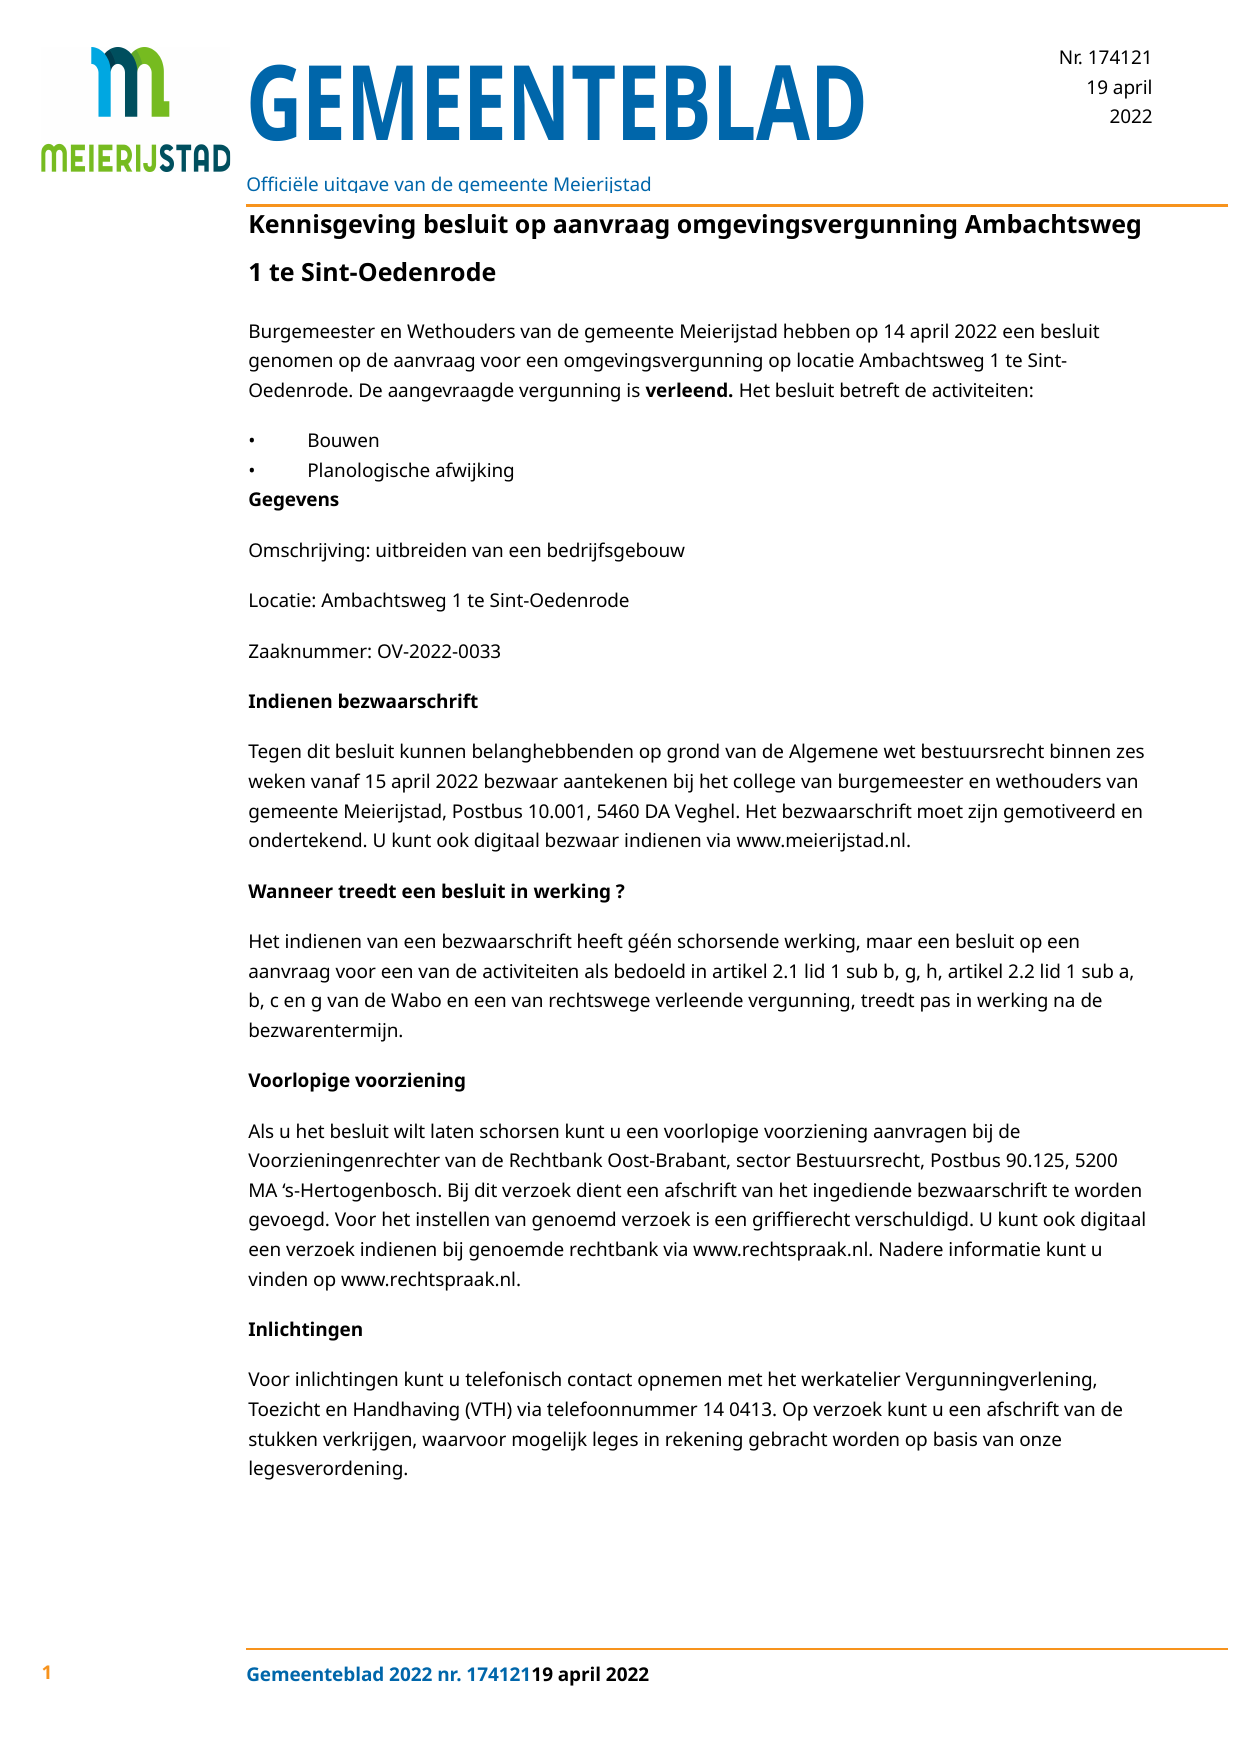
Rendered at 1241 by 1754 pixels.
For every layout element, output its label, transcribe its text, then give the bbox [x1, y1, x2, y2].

text Locatie: Ambachtsweg 1 te Sint-Oedenrode [248, 587, 1152, 613]
list Planologische afwijking [248, 457, 1152, 483]
picture [41, 47, 231, 172]
text Burgemeester en Wethouders van de gemeente Meierijstad hebben op 14 april 2022 een besluit genomen op de aanvraag voor een omgevingsvergunning op locatie Ambachtsweg 1 te Sint-Oedenrode. De aangevraagde vergunning is verleend. Het besluit betreft de activiteiten: [248, 318, 1152, 403]
text Gegevens [248, 487, 1152, 512]
text Tegen dit besluit kunnen belanghebbenden op grond van de Algemene wet bestuursrecht binnen zes weken vanaf 15 april 2022 bezwaar aantekenen bij het college van burgemeester en wethouders van gemeente Meierijstad, Postbus 10.001, 5460 DA Veghel. Het bezwaarschrift moet zijn gemotiveerd en ondertekend. U kunt ook digitaal bezwaar indienen via www.meierijstad.nl. [248, 739, 1152, 853]
text Inlichtingen [248, 1316, 1152, 1342]
text Het indienen van een bezwaarschrift heeft géén schorsende werking, maar een besluit op een aanvraag voor een van de activiteiten als bedoeld in artikel 2.1 lid 1 sub b, g, h, artikel 2.2 lid 1 sub a, b, c en g van de Wabo en een van rechtswege verleende vergunning, treedt pas in werking na de bezwarentermijn. [248, 928, 1152, 1043]
text Kennisgeving besluit op aanvraag omgevingsvergunning Ambachtsweg 1 te Sint-Oedenrode [248, 207, 1152, 288]
text Indienen bezwaarschrift [248, 688, 1152, 714]
text Wanneer treedt een besluit in werking ? [248, 878, 1152, 904]
text Zaaknummer: OV-2022-0033 [248, 638, 1152, 664]
text Als u het besluit wilt laten schorsen kunt u een voorlopige voorziening aanvragen bij de Voorzieningenrechter van de Rechtbank Oost-Brabant, sector Bestuursrecht, Postbus 90.125, 5200 MA ‘s-Hertogenbosch. Bij dit verzoek dient een afschrift van het ingediende bezwaarschrift te worden gevoegd. Voor het instellen van genoemd verzoek is een griffierecht verschuldigd. U kunt ook digitaal een verzoek indienen bij genoemde rechtbank via www.rechtspraak.nl. Nadere informatie kunt u vinden op www.rechtspraak.nl. [248, 1118, 1152, 1292]
text Voorlopige voorziening [248, 1067, 1152, 1093]
list Bouwen [248, 427, 1152, 453]
text Omschrijving: uitbreiden van een bedrijfsgebouw [248, 537, 1152, 563]
text Voor inlichtingen kunt u telefonisch contact opnemen met het werkatelier Vergunningverlening, Toezicht en Handhaving (VTH) via telefoonnummer 14 0413. Op verzoek kunt u een afschrift van de stukken verkrijgen, waarvoor mogelijk leges in rekening gebracht worden op basis van onze legesverordening. [248, 1367, 1152, 1481]
